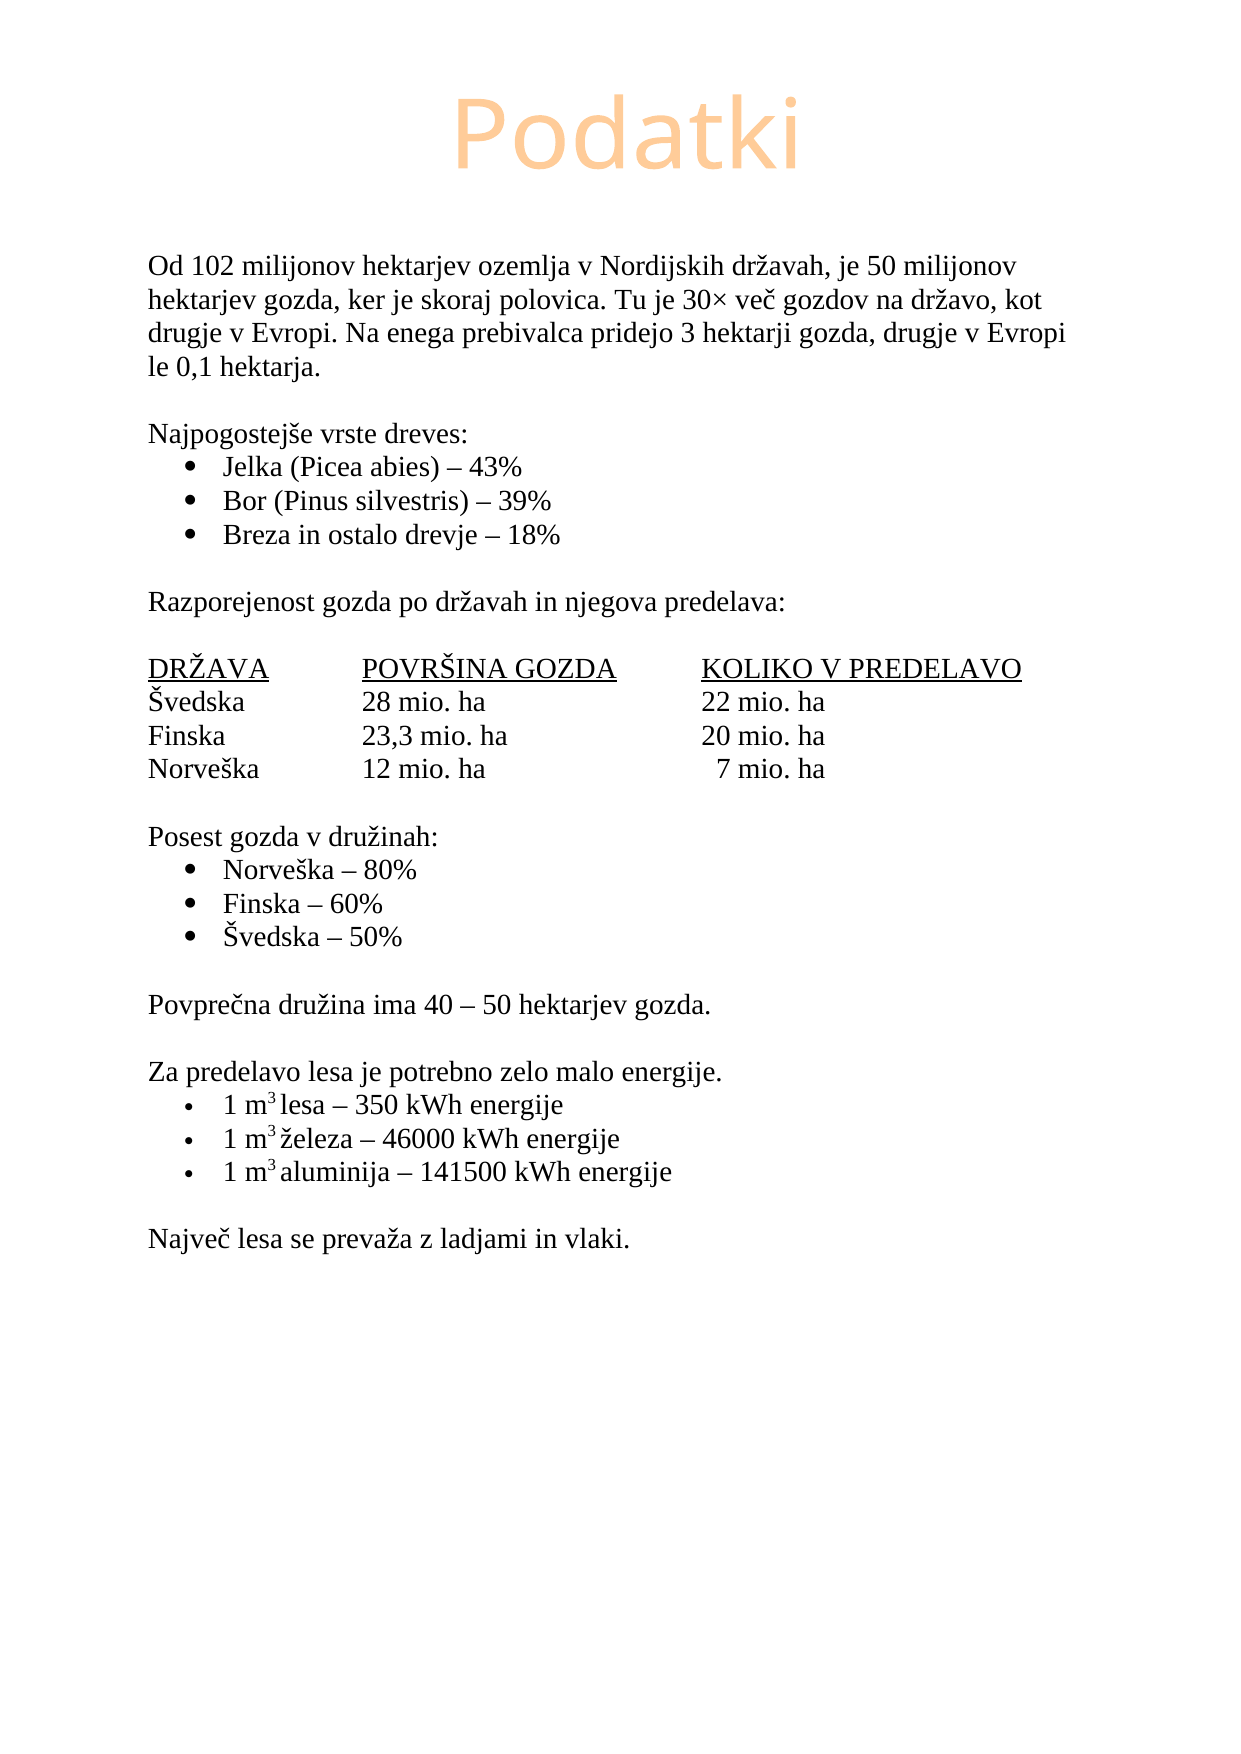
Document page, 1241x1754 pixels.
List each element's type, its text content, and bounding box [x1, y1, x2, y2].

text Največ lesa se prevaža z ladjami in vlaki. [148, 1222, 1093, 1255]
table_cell Švedska [140, 685, 354, 718]
list Norveška – 80% [185, 852, 1093, 886]
table_header POVRŠINA GOZDA [354, 651, 694, 684]
text Od 102 milijonov hektarjev ozemlja v Nordijskih državah, je 50 milijonov hektarjev gozda, ker je skoraj polovica. Tu je 30× več gozdov na državo, kot drugje v Evropi. Na enega prebivalca pridejo 3 hektarji gozda, drugje v Evropi le 0,1 hektarja. [148, 248, 1093, 382]
list Švedska – 50% [185, 919, 1093, 953]
list Jelka (Picea abies) – 43% [185, 449, 1093, 483]
list Finska – 60% [185, 886, 1093, 919]
text Najpogostejše vrste dreves: [148, 416, 1093, 449]
table_cell 20 mio. ha [694, 718, 1100, 752]
table_cell 7 mio. ha [694, 752, 1100, 785]
table_cell 23,3 mio. ha [354, 718, 694, 752]
table_cell 22 mio. ha [694, 685, 1100, 718]
text Razporejenost gozda po državah in njegova predelava: [148, 584, 1093, 617]
table_cell 28 mio. ha [354, 685, 694, 718]
list 1 m3 železa – 46000 kWh energije [185, 1121, 1093, 1154]
list 1 m3 aluminija – 141500 kWh energije [185, 1154, 1093, 1188]
table_cell Finska [140, 718, 354, 752]
list 1 m3 lesa – 350 kWh energije [185, 1087, 1093, 1121]
table_cell Norveška [140, 752, 354, 785]
table_header DRŽAVA [140, 651, 354, 684]
list Breza in ostalo drevje – 18% [185, 517, 1093, 550]
text Posest gozda v družinah: [148, 819, 1093, 852]
text Povprečna družina ima 40 – 50 hektarjev gozda. [148, 987, 1093, 1020]
list Bor (Pinus silvestris) – 39% [185, 483, 1093, 517]
text Za predelavo lesa je potrebno zelo malo energije. [148, 1054, 1093, 1087]
table_header KOLIKO V PREDELAVO [694, 651, 1100, 684]
table_cell 12 mio. ha [354, 752, 694, 785]
